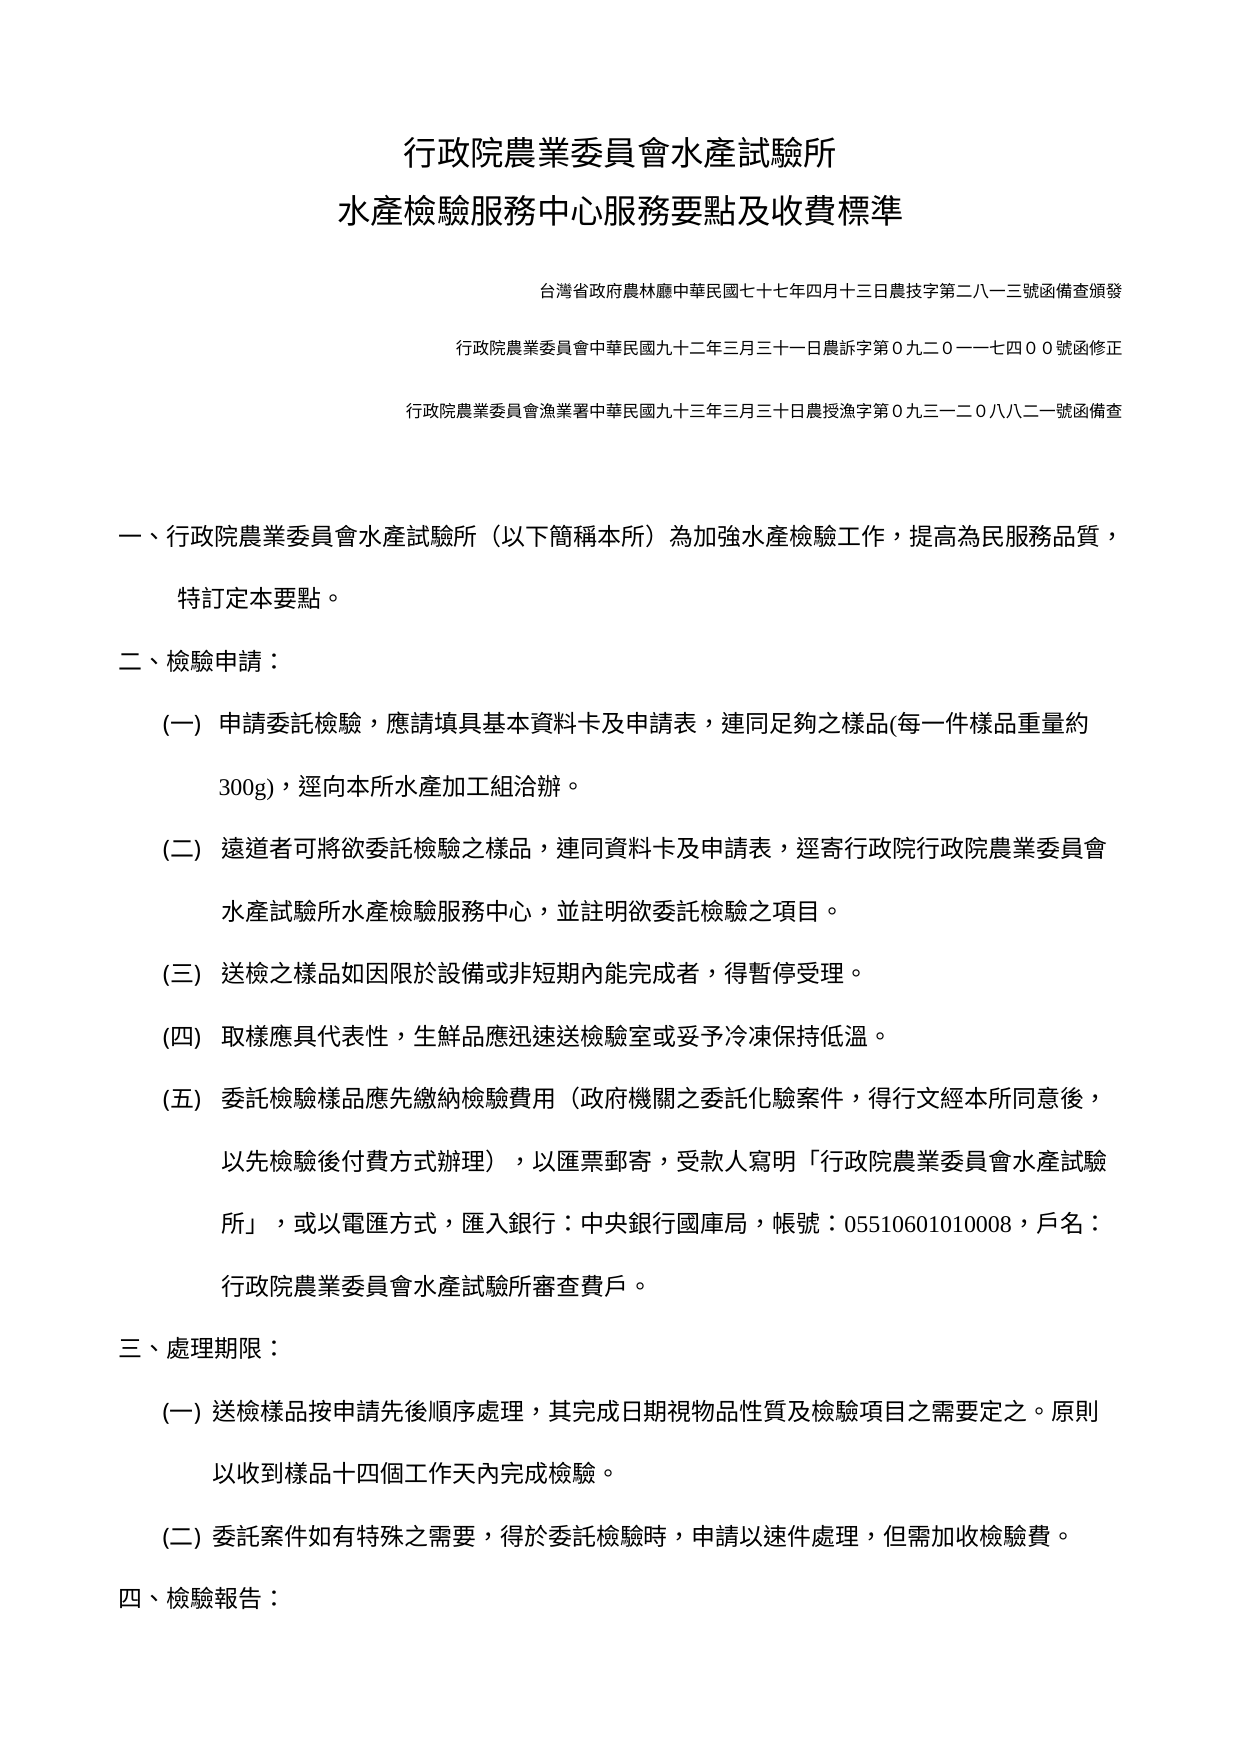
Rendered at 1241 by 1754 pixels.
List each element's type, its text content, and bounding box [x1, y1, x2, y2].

text 行政院農業委員會漁業署中華民國九十三年三月三十日農授漁字第０九三一二０八八二一號函備查 [118, 368, 1122, 431]
text 一、行政院農業委員會水產試驗所（以下簡稱本所）為加強水產檢驗工作，提高為民服務品質，特訂定本要點。 [118, 493, 1122, 618]
text 四、檢驗報告： [118, 1556, 1122, 1618]
text 二、檢驗申請： [118, 618, 1122, 681]
text 三、處理期限： [118, 1306, 1122, 1368]
list 委託案件如有特殊之需要，得於委託檢驗時，申請以速件處理，但需加收檢驗費。 [162, 1493, 1122, 1556]
text 台灣省政府農林廳中華民國七十七年四月十三日農技字第二八一三號函備查頒發 [118, 243, 1122, 306]
list 送檢之樣品如因限於設備或非短期內能完成者，得暫停受理。 [163, 931, 1122, 993]
list 委託檢驗樣品應先繳納檢驗費用（政府機關之委託化驗案件，得行文經本所同意後，以先檢驗後付費方式辦理），以匯票郵寄，受款人寫明「行政院農業委員會水產試驗所」，或以電匯方式，匯入銀行：中央銀行國庫局，帳號：05510601010008，戶名：行政院農業委員會水產試驗所審查費戶。 [163, 1056, 1122, 1306]
list 送檢樣品按申請先後順序處理，其完成日期視物品性質及檢驗項目之需要定之。原則以收到樣品十四個工作天內完成檢驗。 [162, 1368, 1122, 1493]
list 申請委託檢驗，應請填具基本資料卡及申請表，連同足夠之樣品(每一件樣品重量約300g)，逕向本所水產加工組洽辦。 [163, 681, 1122, 806]
text 行政院農業委員會水產試驗所 [118, 127, 1122, 175]
text 水產檢驗服務中心服務要點及收費標準 [118, 204, 1122, 228]
list 取樣應具代表性，生鮮品應迅速送檢驗室或妥予冷凍保持低溫。 [163, 993, 1122, 1056]
list 遠道者可將欲委託檢驗之樣品，連同資料卡及申請表，逕寄行政院行政院農業委員會水產試驗所水產檢驗服務中心，並註明欲委託檢驗之項目。 [163, 806, 1122, 931]
text 行政院農業委員會中華民國九十二年三月三十一日農訴字第０九二０一一七四００號函修正 [118, 306, 1122, 368]
